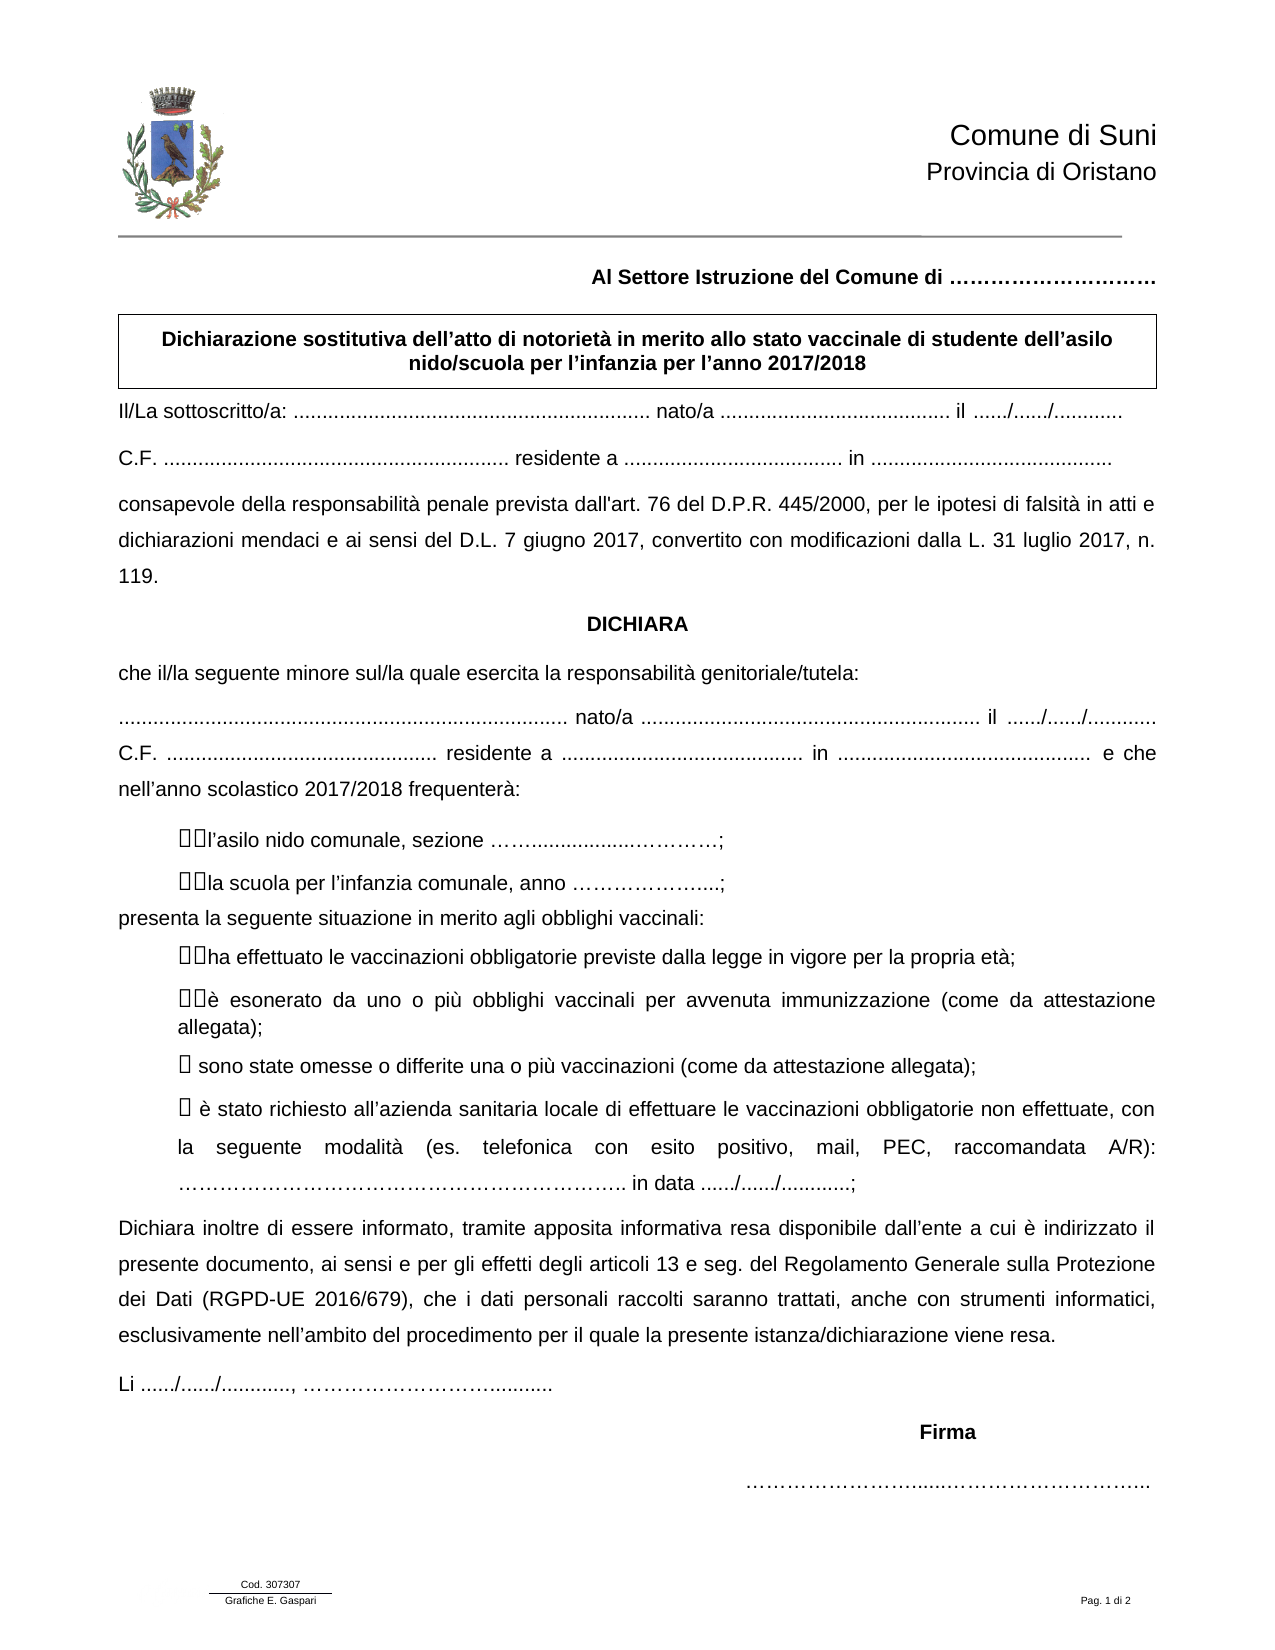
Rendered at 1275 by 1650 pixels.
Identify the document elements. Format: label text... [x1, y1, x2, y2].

text .............................................................................. nato/a ........................................................... il ....../....../............ C.F. ............................................... residente a .......................................... in ............................................ e che nell’anno scolastico 2017/2018 frequenterà: [118, 705, 1157, 801]
text presenta la seguente situazione in merito agli obblighi vaccinali: [118, 906, 1157, 930]
text C.F. ............................................................ residente a ...................................... in .......................................... [118, 445, 1157, 469]
text Comune di Suni [224, 118, 1157, 152]
text  sono state omesse o differite una o più vaccinazioni (come da attestazione allegata); [177, 1047, 1157, 1081]
text la scuola per l’infanzia comunale, anno ………………....; [177, 863, 1157, 897]
text  è stato richiesto all’azienda sanitaria locale di effettuare le vaccinazioni obbligatorie non effettuate, con la seguente modalità (es. telefonica con esito positivo, mail, PEC, raccomandata A/R): ……………………………………………………….. in data ....../....../............; [177, 1089, 1157, 1195]
text Il/La sottoscritto/a: .............................................................. nato/a ........................................ il ....../....../............ [118, 399, 1157, 423]
text è esonerato da uno o più obblighi vaccinali per avvenuta immunizzazione (come da attestazione allegata); [177, 980, 1157, 1038]
text ha effettuato le vaccinazioni obbligatorie previste dalla legge in vigore per la propria età; [177, 938, 1157, 972]
table_header Dichiarazione sostitutiva dell’atto di notorietà in merito allo stato vaccinale di studente dell’asilo nido/scuola per l’infanzia per l’anno 2017/2018 [119, 315, 1156, 388]
text consapevole della responsabilità penale prevista dall'art. 76 del D.P.R. 445/2000, per le ipotesi di falsità in atti e dichiarazioni mendaci e ai sensi del D.L. 7 giugno 2017, convertito con modificazioni dalla L. 31 luglio 2017, n. 119. [118, 492, 1157, 588]
text che il/la seguente minore sul/la quale esercita la responsabilità genitoriale/tutela: [118, 661, 1157, 684]
text Provincia di Oristano [224, 157, 1157, 185]
text l’asilo nido comunale, sezione ……..................…………; [177, 821, 1157, 855]
text Dichiara inoltre di essere informato, tramite apposita informativa resa disponibile dall’ente a cui è indirizzato il presente documento, ai sensi e per gli effetti degli articoli 13 e seg. del Regolamento Generale sulla Protezione dei Dati (RGPD-UE 2016/679), che i dati personali raccolti saranno trattati, anche con strumenti informatici, esclusivamente nell’ambito del procedimento per il quale la presente istanza/dichiarazione viene resa. [118, 1215, 1157, 1347]
text Firma [118, 1420, 1157, 1444]
text ……………………......………………………... [118, 1468, 1157, 1492]
text Al Settore Istruzione del Comune di ………………………… [118, 265, 1157, 289]
text Li ....../....../............, ………………………........... [118, 1372, 1157, 1396]
text DICHIARA [118, 612, 1157, 636]
picture [122, 87, 224, 219]
